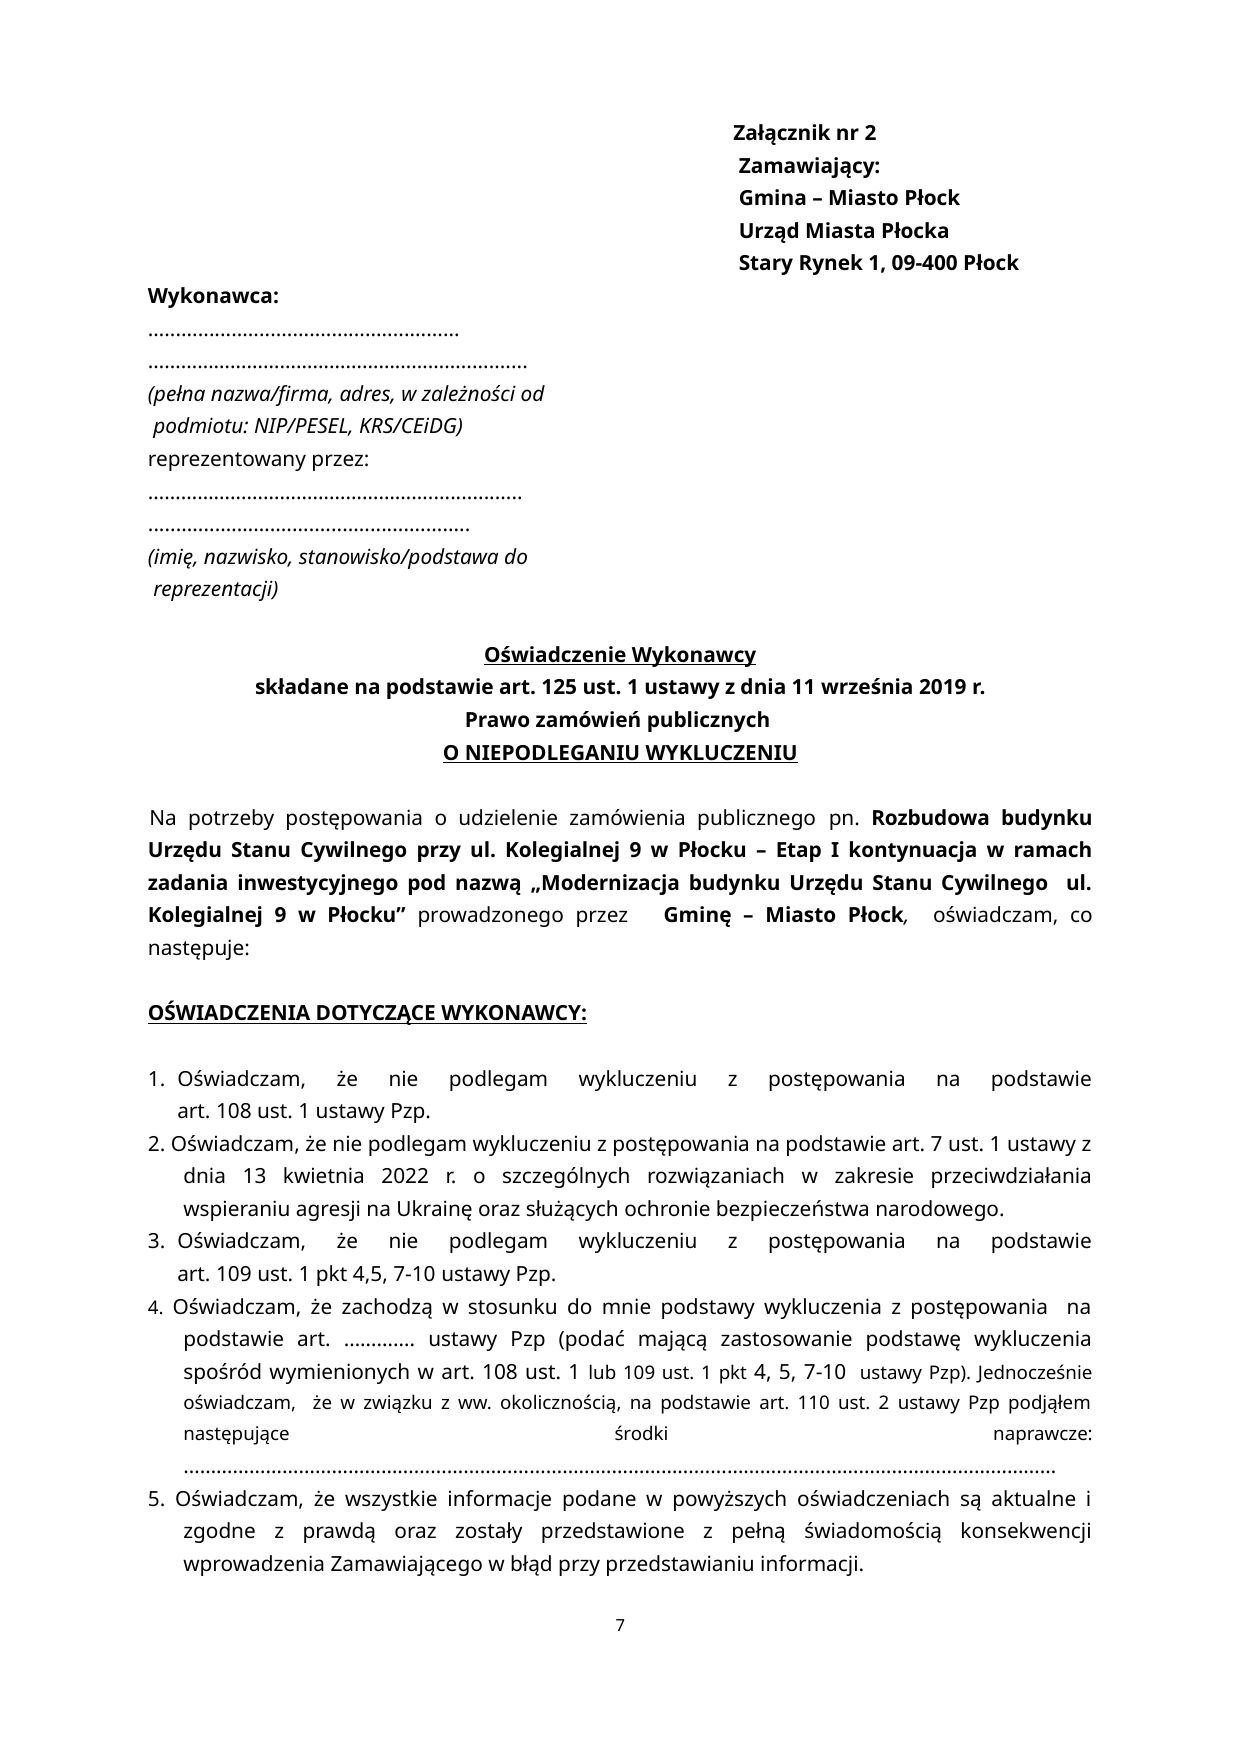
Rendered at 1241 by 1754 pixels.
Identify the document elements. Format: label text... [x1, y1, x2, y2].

text reprezentacji) [148, 574, 1093, 603]
text O NIEPODLEGANIU WYKLUCZENIU [148, 738, 1093, 766]
text 2. Oświadczam, że nie podlegam wykluczeniu z postępowania na podstawie art. 7 ust. 1 ustawy z dnia 13 kwietnia 2022 r. o szczególnych rozwiązaniach w zakresie przeciwdziałania wspieraniu agresji na Ukrainę oraz służących ochronie bezpieczeństwa narodowego. [148, 1129, 1093, 1222]
text podmiotu: NIP/PESEL, KRS/CEiDG) [148, 412, 1093, 440]
text Wykonawca: [148, 281, 1093, 309]
text 3. Oświadczam, że nie podlegam wykluczeniu z postępowania na podstawie art. 109 ust. 1 pkt 4,5, 7-10 ustawy Pzp. [148, 1227, 1093, 1288]
text Na potrzeby postępowania o udzielenie zamówienia publicznego pn. Rozbudowa budynku Urzędu Stanu Cywilnego przy ul. Kolegialnej 9 w Płocku – Etap I kontynuacja w ramach zadania inwestycyjnego pod nazwą „Modernizacja budynku Urzędu Stanu Cywilnego ul. Kolegialnej 9 w Płocku” prowadzonego przez Gminę – Miasto Płock, oświadczam, co następuje: [148, 803, 1093, 962]
text Stary Rynek 1, 09-400 Płock [148, 248, 1093, 277]
text …..................................................... [148, 314, 1093, 342]
text Zamawiający: [148, 151, 1093, 179]
text (imię, nazwisko, stanowisko/podstawa do [148, 542, 1093, 570]
text ……………………………………………................. [148, 477, 1093, 505]
text 1. Oświadczam, że nie podlegam wykluczeniu z postępowania na podstawie art. 108 ust. 1 ustawy Pzp. [148, 1064, 1093, 1125]
text (pełna nazwa/firma, adres, w zależności od [148, 379, 1093, 407]
text reprezentowany przez: [148, 444, 1093, 473]
text Oświadczenie Wykonawcy [148, 640, 1093, 668]
text 5. Oświadczam, że wszystkie informacje podane w powyższych oświadczeniach są aktualne i zgodne z prawdą oraz zostały przedstawione z pełną świadomością konsekwencji wprowadzenia Zamawiającego w błąd przy przedstawianiu informacji. [148, 1484, 1093, 1577]
text 4. Oświadczam, że zachodzą w stosunku do mnie podstawy wykluczenia z postępowania na podstawie art. …………. ustawy Pzp (podać mającą zastosowanie podstawę wykluczenia spośród wymienionych w art. 108 ust. 1 lub 109 ust. 1 pkt 4, 5, 7-10 ustawy Pzp). Jednocześnie oświadczam, że w związku z ww. okolicznością, na podstawie art. 110 ust. 2 ustawy Pzp podjąłem następujące środki naprawcze: …………………………………………………………………………………………………………………………………………… [148, 1292, 1093, 1479]
text Gmina – Miasto Płock [148, 183, 1093, 212]
text Urząd Miasta Płocka [148, 216, 1093, 244]
text …………………………………………………............ [148, 346, 1093, 375]
text .............……….................................... [148, 509, 1093, 538]
text OŚWIADCZENIA DOTYCZĄCE WYKONAWCY: [148, 998, 1093, 1027]
text Załącznik nr 2 [148, 118, 1093, 147]
text Prawo zamówień publicznych [148, 705, 1093, 733]
text składane na podstawie art. 125 ust. 1 ustawy z dnia 11 września 2019 r. [148, 672, 1093, 701]
